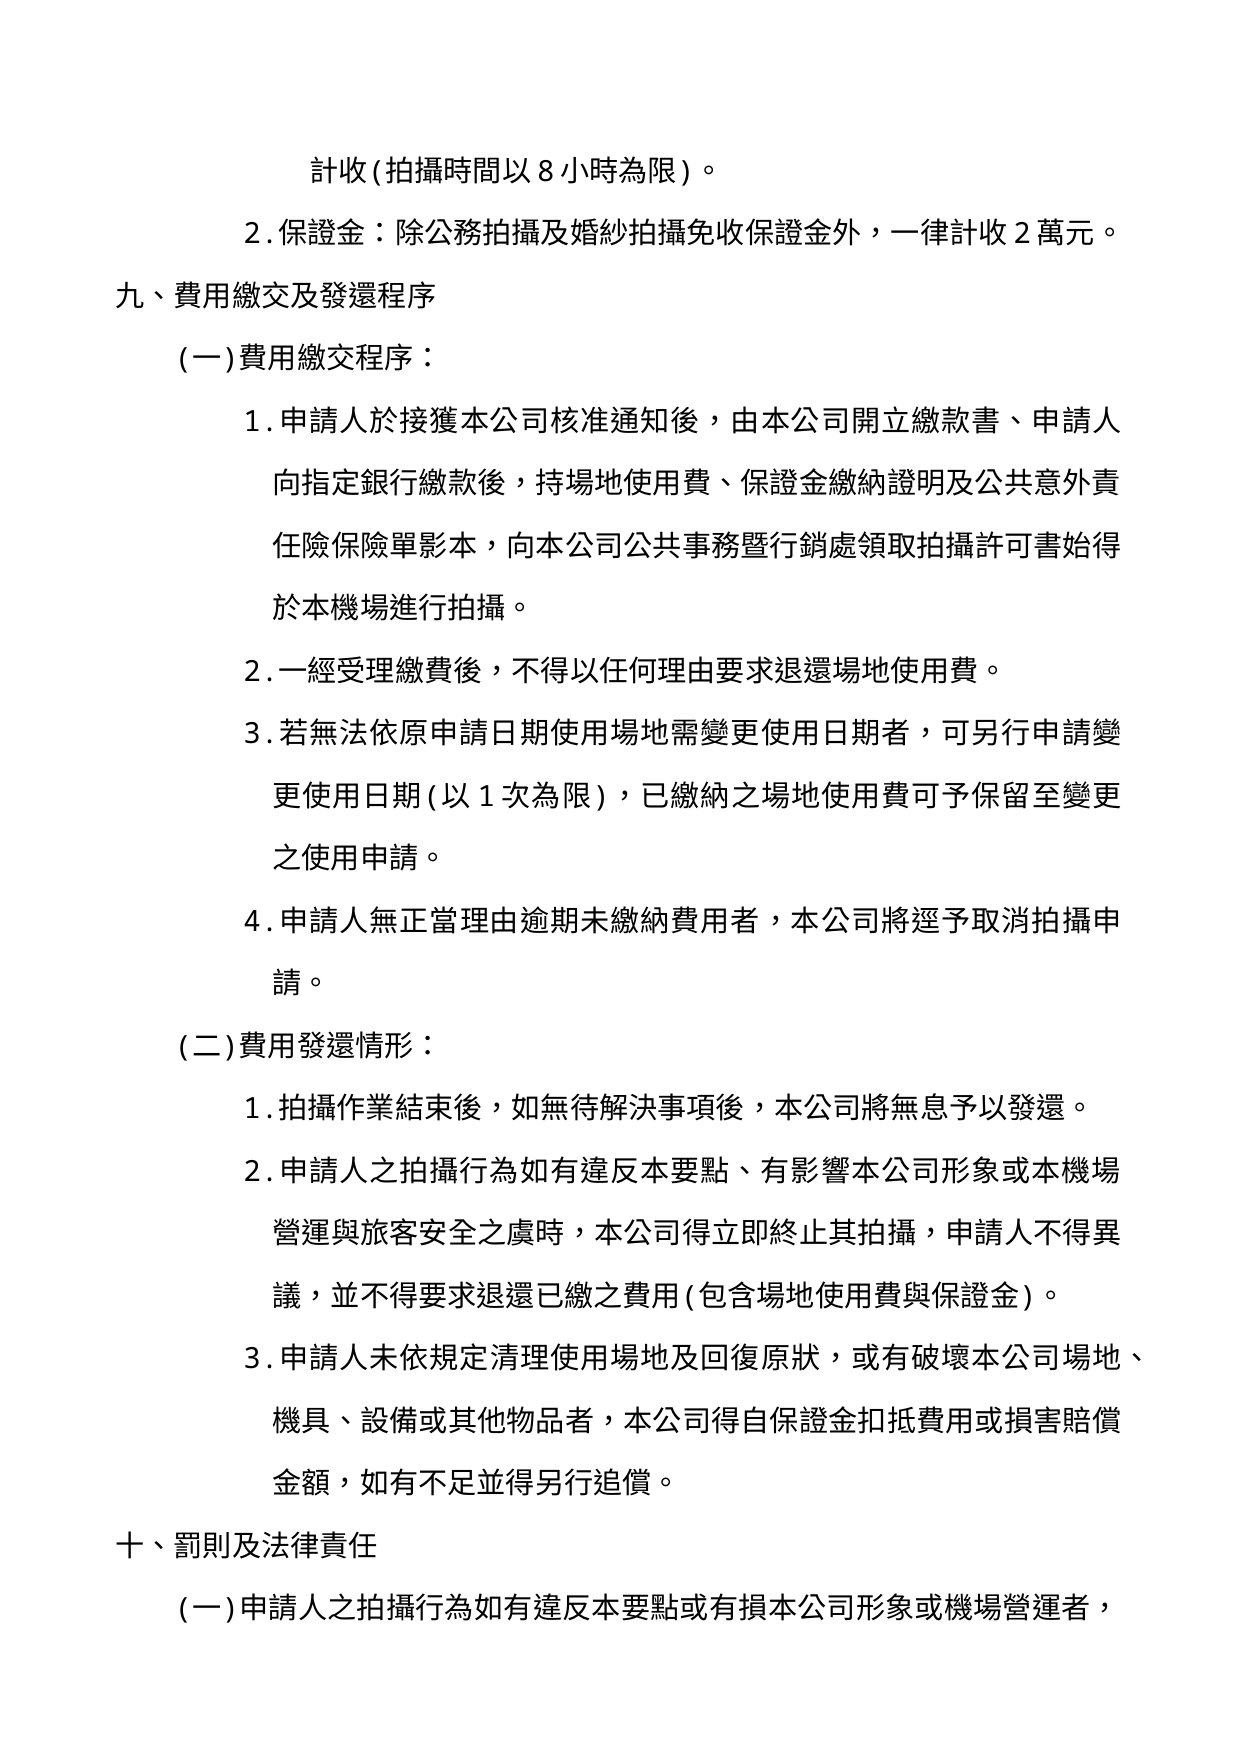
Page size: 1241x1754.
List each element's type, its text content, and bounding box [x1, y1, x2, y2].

text (二)費用發還情形： [174, 1002, 1122, 1064]
text 2.申請人之拍攝行為如有違反本要點、有影響本公司形象或本機場營運與旅客安全之虞時，本公司得立即終止其拍攝，申請人不得異議，並不得要求退還已繳之費用(包含場地使用費與保證金)。 [243, 1127, 1122, 1314]
text 2.一經受理繳費後，不得以任何理由要求退還場地使用費。 [243, 627, 1122, 689]
text 2.保證金：除公務拍攝及婚紗拍攝免收保證金外，一律計收2萬元。 [243, 189, 1122, 252]
text 1.拍攝作業結束後，如無待解決事項後，本公司將無息予以發還。 [243, 1064, 1122, 1127]
text 1.申請人於接獲本公司核准通知後，由本公司開立繳款書、申請人向指定銀行繳款後，持場地使用費、保證金繳納證明及公共意外責任險保險單影本，向本公司公共事務暨行銷處領取拍攝許可書始得於本機場進行拍攝。 [243, 377, 1122, 627]
text 十、罰則及法律責任 [115, 1502, 1122, 1564]
text (一)申請人之拍攝行為如有違反本要點或有損本公司形象或機場營運者， [174, 1564, 1122, 1627]
text 計收(拍攝時間以8小時為限)。 [266, 127, 1122, 189]
text 3.申請人未依規定清理使用場地及回復原狀，或有破壞本公司場地、機具、設備或其他物品者，本公司得自保證金扣抵費用或損害賠償金額，如有不足並得另行追償。 [243, 1314, 1122, 1502]
text (一)費用繳交程序： [174, 314, 1122, 377]
text 九、費用繳交及發還程序 [115, 252, 1122, 314]
text 4.申請人無正當理由逾期未繳納費用者，本公司將逕予取消拍攝申請。 [243, 877, 1122, 1002]
text 3.若無法依原申請日期使用場地需變更使用日期者，可另行申請變更使用日期(以1次為限)，已繳納之場地使用費可予保留至變更之使用申請。 [243, 689, 1122, 877]
